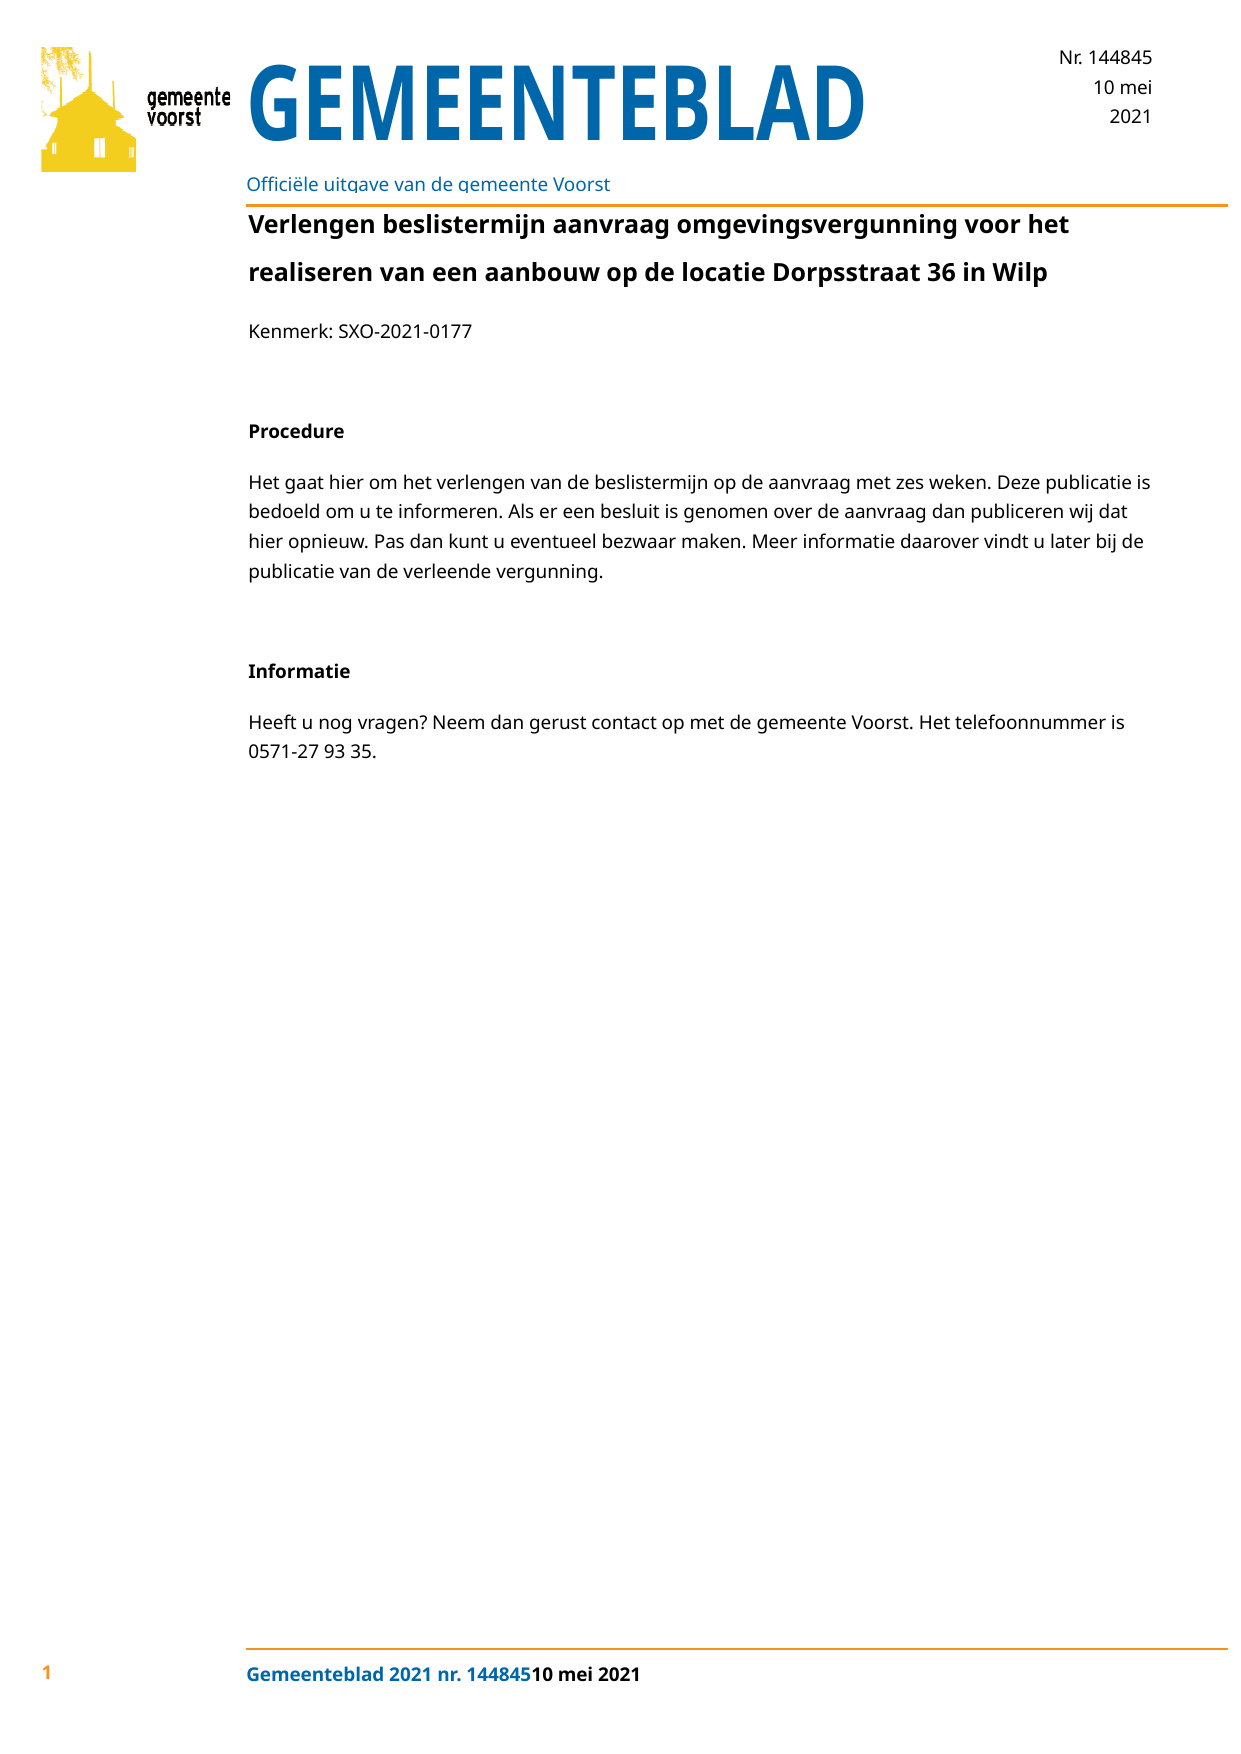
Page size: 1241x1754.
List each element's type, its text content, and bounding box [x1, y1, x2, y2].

text Kenmerk: SXO-2021-0177 [248, 318, 1152, 344]
text Procedure [248, 419, 1152, 444]
text Informatie [248, 659, 1152, 684]
text Heeft u nog vragen? Neem dan gerust contact op met de gemeente Voorst. Het telefoonnummer is 0571-27 93 35. [248, 709, 1152, 764]
picture [41, 47, 231, 172]
text Het gaat hier om het verlengen van de beslistermijn op de aanvraag met zes weken. Deze publicatie is bedoeld om u te informeren. Als er een besluit is genomen over de aanvraag dan publiceren wij dat hier opnieuw. Pas dan kunt u eventueel bezwaar maken. Meer informatie daarover vindt u later bij de publicatie van de verleende vergunning. [248, 469, 1152, 584]
text Verlengen beslistermijn aanvraag omgevingsvergunning voor het realiseren van een aanbouw op de locatie Dorpsstraat 36 in Wilp [248, 207, 1152, 288]
